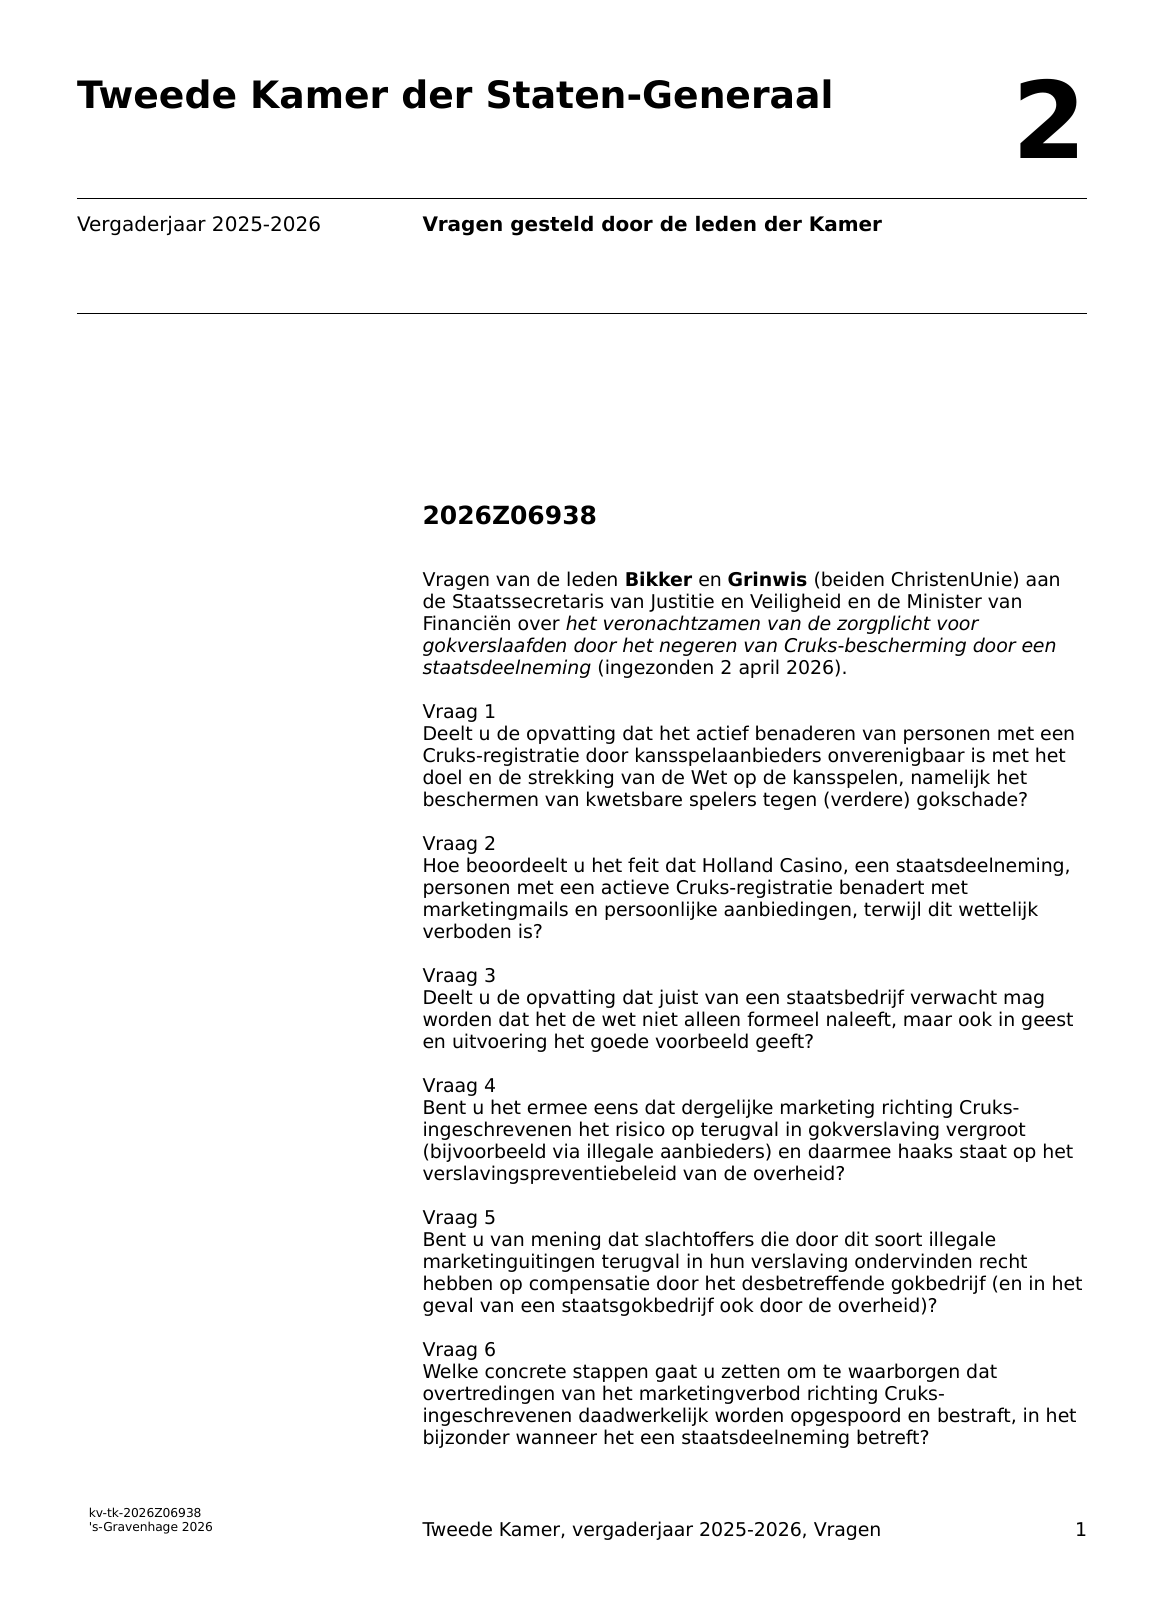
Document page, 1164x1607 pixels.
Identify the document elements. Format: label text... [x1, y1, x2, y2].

text 's-Gravenhage 2026 [88, 1520, 323, 1534]
text Vraag 4 [422, 1075, 1087, 1097]
text Vraag 3 [422, 965, 1087, 987]
table_cell Vergaderjaar 2025-2026 [77, 199, 422, 313]
table_header 2 [886, 59, 1087, 198]
text Vraag 5 [422, 1207, 1087, 1229]
text Hoe beoordeelt u het feit dat Holland Casino, een staatsdeelneming, personen met een actieve Cruks-registratie benadert met marketingmails en persoonlijke aanbiedingen, terwijl dit wettelijk verboden is? [422, 855, 1087, 943]
text Deelt u de opvatting dat juist van een staatsbedrijf verwacht mag worden dat het de wet niet alleen formeel naleeft, maar ook in geest en uitvoering het goede voorbeeld geeft? [422, 987, 1087, 1053]
text Bent u het ermee eens dat dergelijke marketing richting Cruks-ingeschrevenen het risico op terugval in gokverslaving vergroot (bijvoorbeeld via illegale aanbieders) en daarmee haaks staat op het verslavingspreventiebeleid van de overheid? [422, 1097, 1087, 1185]
text Vragen van de leden Bikker en Grinwis (beiden ChristenUnie) aan de Staatssecretaris van Justitie en Veiligheid en de Minister van Financiën over het veronachtzamen van de zorgplicht voor gokverslaafden door het negeren van Cruks-bescherming door een staatsdeelneming (ingezonden 2 april 2026). [422, 569, 1087, 679]
text Deelt u de opvatting dat het actief benaderen van personen met een Cruks-registratie door kansspelaanbieders onverenigbaar is met het doel en de strekking van de Wet op de kansspelen, namelijk het beschermen van kwetsbare spelers tegen (verdere) gokschade? [422, 723, 1087, 811]
text 2026Z06938 [422, 501, 1087, 531]
text Welke concrete stappen gaat u zetten om te waarborgen dat overtredingen van het marketingverbod richting Cruks-ingeschrevenen daadwerkelijk worden opgespoord en bestraft, in het bijzonder wanneer het een staatsdeelneming betreft? [422, 1361, 1087, 1449]
text Vraag 2 [422, 833, 1087, 855]
table_header Tweede Kamer der Staten-Generaal [77, 59, 886, 198]
text kv-tk-2026Z06938 [88, 1506, 323, 1520]
text Vraag 6 [422, 1339, 1087, 1361]
text Vraag 1 [422, 701, 1087, 723]
text Bent u van mening dat slachtoffers die door dit soort illegale marketinguitingen terugval in hun verslaving ondervinden recht hebben op compensatie door het desbetreffende gokbedrijf (en in het geval van een staatsgokbedrijf ook door de overheid)? [422, 1229, 1087, 1317]
table_cell Vragen gesteld door de leden der Kamer [422, 199, 1087, 313]
